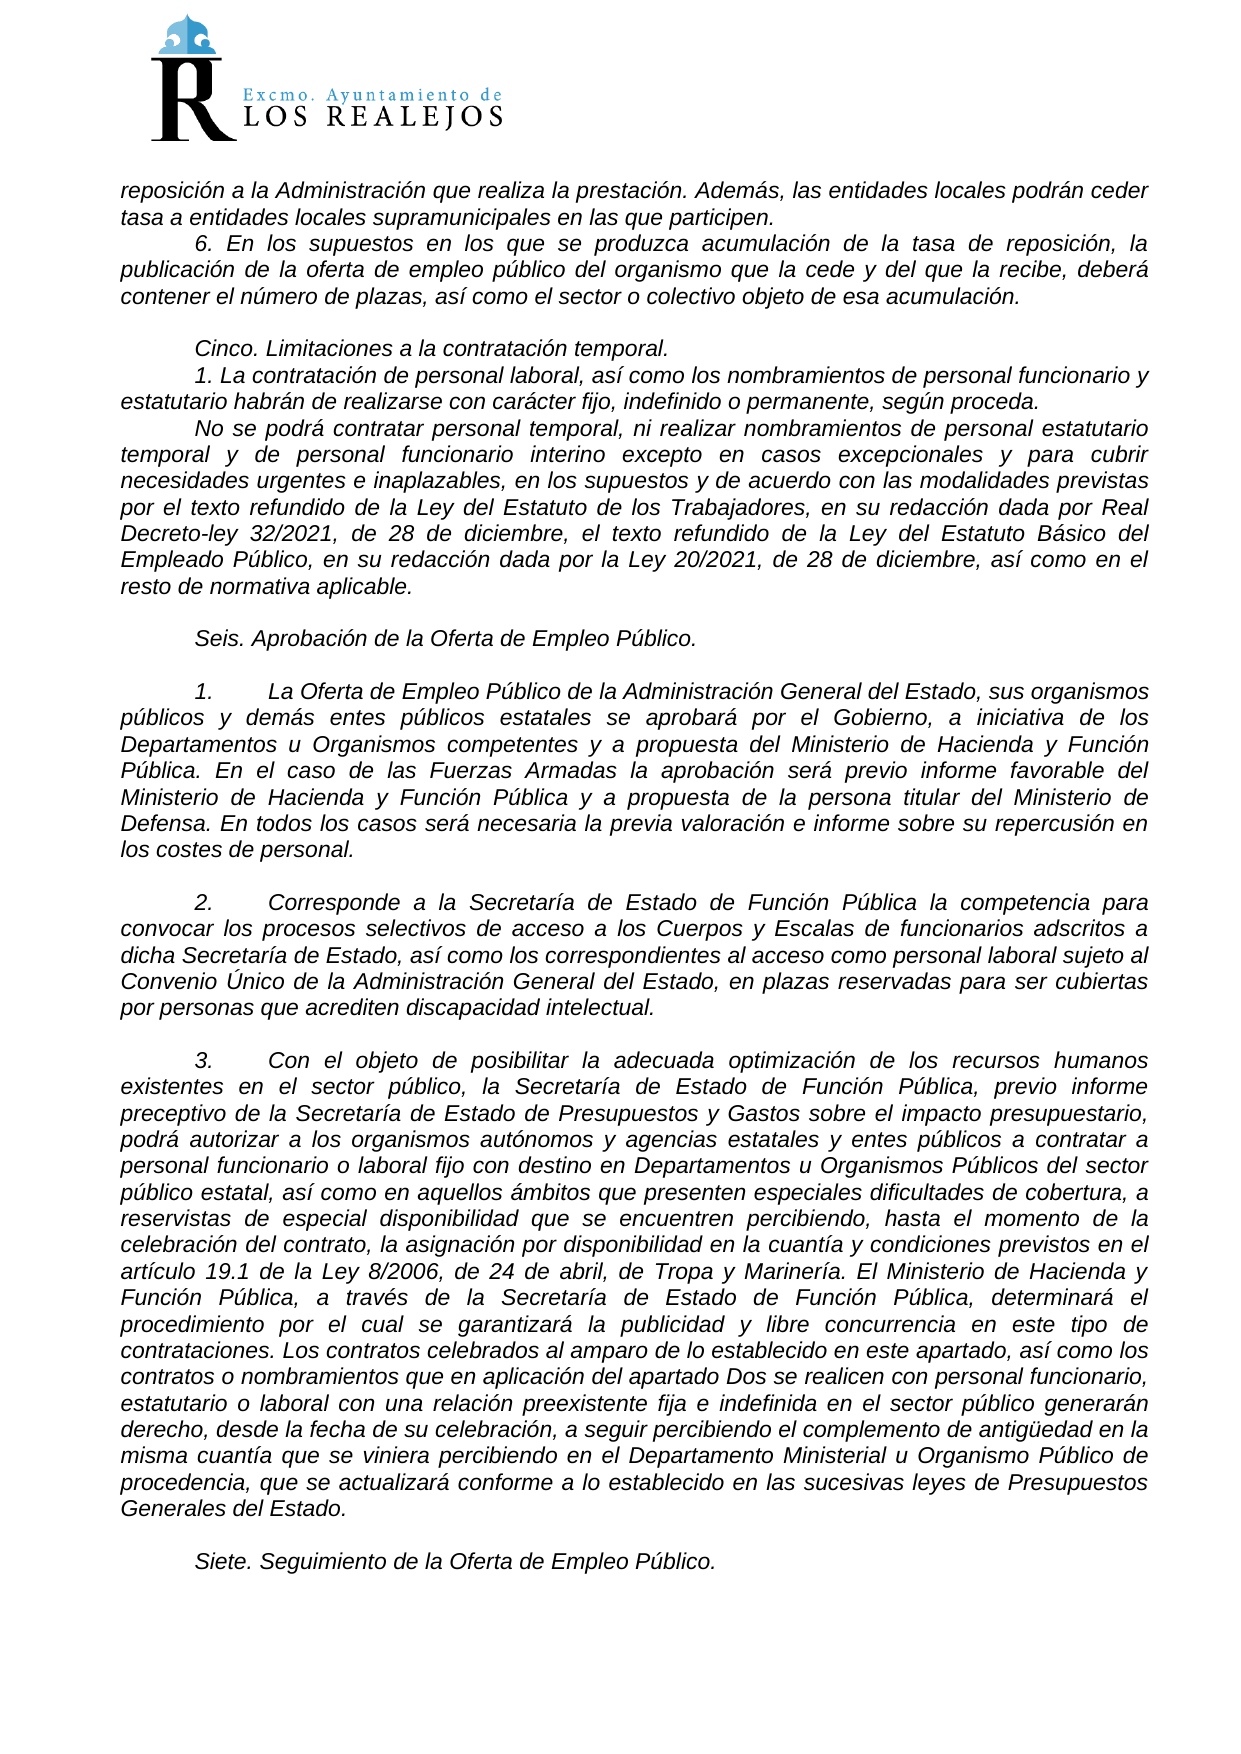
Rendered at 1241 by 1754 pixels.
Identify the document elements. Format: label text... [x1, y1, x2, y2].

text 1. La contratación de personal laboral, así como los nombramientos de personal funcionario y estatutario habrán de realizarse con carácter fijo, indefinido o permanente, según proceda. [120, 362, 1152, 414]
text Cinco. Limitaciones a la contratación temporal. [120, 335, 1152, 362]
list La Oferta de Empleo Público de la Administración General del Estado, sus organismos públicos y demás entes públicos estatales se aprobará por el Gobierno, a iniciativa de los Departamentos u Organismos competentes y a propuesta del Ministerio de Hacienda y Función Pública. En el caso de las Fuerzas Armadas la aprobación será previo informe favorable del Ministerio de Hacienda y Función Pública y a propuesta de la persona titular del Ministerio de Defensa. En todos los casos será necesaria la previa valoración e informe sobre su repercusión en los costes de personal. [120, 678, 1152, 862]
list Con el objeto de posibilitar la adecuada optimización de los recursos humanos existentes en el sector público, la Secretaría de Estado de Función Pública, previo informe preceptivo de la Secretaría de Estado de Presupuestos y Gastos sobre el impacto presupuestario, podrá autorizar a los organismos autónomos y agencias estatales y entes públicos a contratar a personal funcionario o laboral fijo con destino en Departamentos u Organismos Públicos del sector público estatal, así como en aquellos ámbitos que presenten especiales dificultades de cobertura, a reservistas de especial disponibilidad que se encuentren percibiendo, hasta el momento de la celebración del contrato, la asignación por disponibilidad en la cuantía y condiciones previstos en el artículo 19.1 de la Ley 8/2006, de 24 de abril, de Tropa y Marinería. El Ministerio de Hacienda y Función Pública, a través de la Secretaría de Estado de Función Pública, determinará el procedimiento por el cual se garantizará la publicidad y libre concurrencia en este tipo de contrataciones. Los contratos celebrados al amparo de lo establecido en este apartado, así como los contratos o nombramientos que en aplicación del apartado Dos se realicen con personal funcionario, estatutario o laboral con una relación preexistente fija e indefinida en el sector público generarán derecho, desde la fecha de su celebración, a seguir percibiendo el complemento de antigüedad en la misma cuantía que se viniera percibiendo en el Departamento Ministerial u Organismo Público de procedencia, que se actualizará conforme a lo establecido en las sucesivas leyes de Presupuestos Generales del Estado. [120, 1047, 1152, 1521]
text No se podrá contratar personal temporal, ni realizar nombramientos de personal estatutario temporal y de personal funcionario interino excepto en casos excepcionales y para cubrir necesidades urgentes e inaplazables, en los supuestos y de acuerdo con las modalidades previstas por el texto refundido de la Ley del Estatuto de los Trabajadores, en su redacción dada por Real Decreto-ley 32/2021, de 28 de diciembre, el texto refundido de la Ley del Estatuto Básico del Empleado Público, en su redacción dada por la Ley 20/2021, de 28 de diciembre, así como en el resto de normativa aplicable. [120, 414, 1152, 599]
text 6. En los supuestos en los que se produzca acumulación de la tasa de reposición, la publicación de la oferta de empleo público del organismo que la cede y del que la recibe, deberá contener el número de plazas, así como el sector o colectivo objeto de esa acumulación. [120, 230, 1152, 309]
text reposición a la Administración que realiza la prestación. Además, las entidades locales podrán ceder tasa a entidades locales supramunicipales en las que participen. [120, 177, 1152, 230]
text Seis. Aprobación de la Oferta de Empleo Público. [120, 625, 1152, 652]
list Corresponde a la Secretaría de Estado de Función Pública la competencia para convocar los procesos selectivos de acceso a los Cuerpos y Escalas de funcionarios adscritos a dicha Secretaría de Estado, así como los correspondientes al acceso como personal laboral sujeto al Convenio Único de la Administración General del Estado, en plazas reservadas para ser cubiertas por personas que acrediten discapacidad intelectual. [120, 889, 1152, 1021]
text Siete. Seguimiento de la Oferta de Empleo Público. [120, 1548, 1152, 1574]
